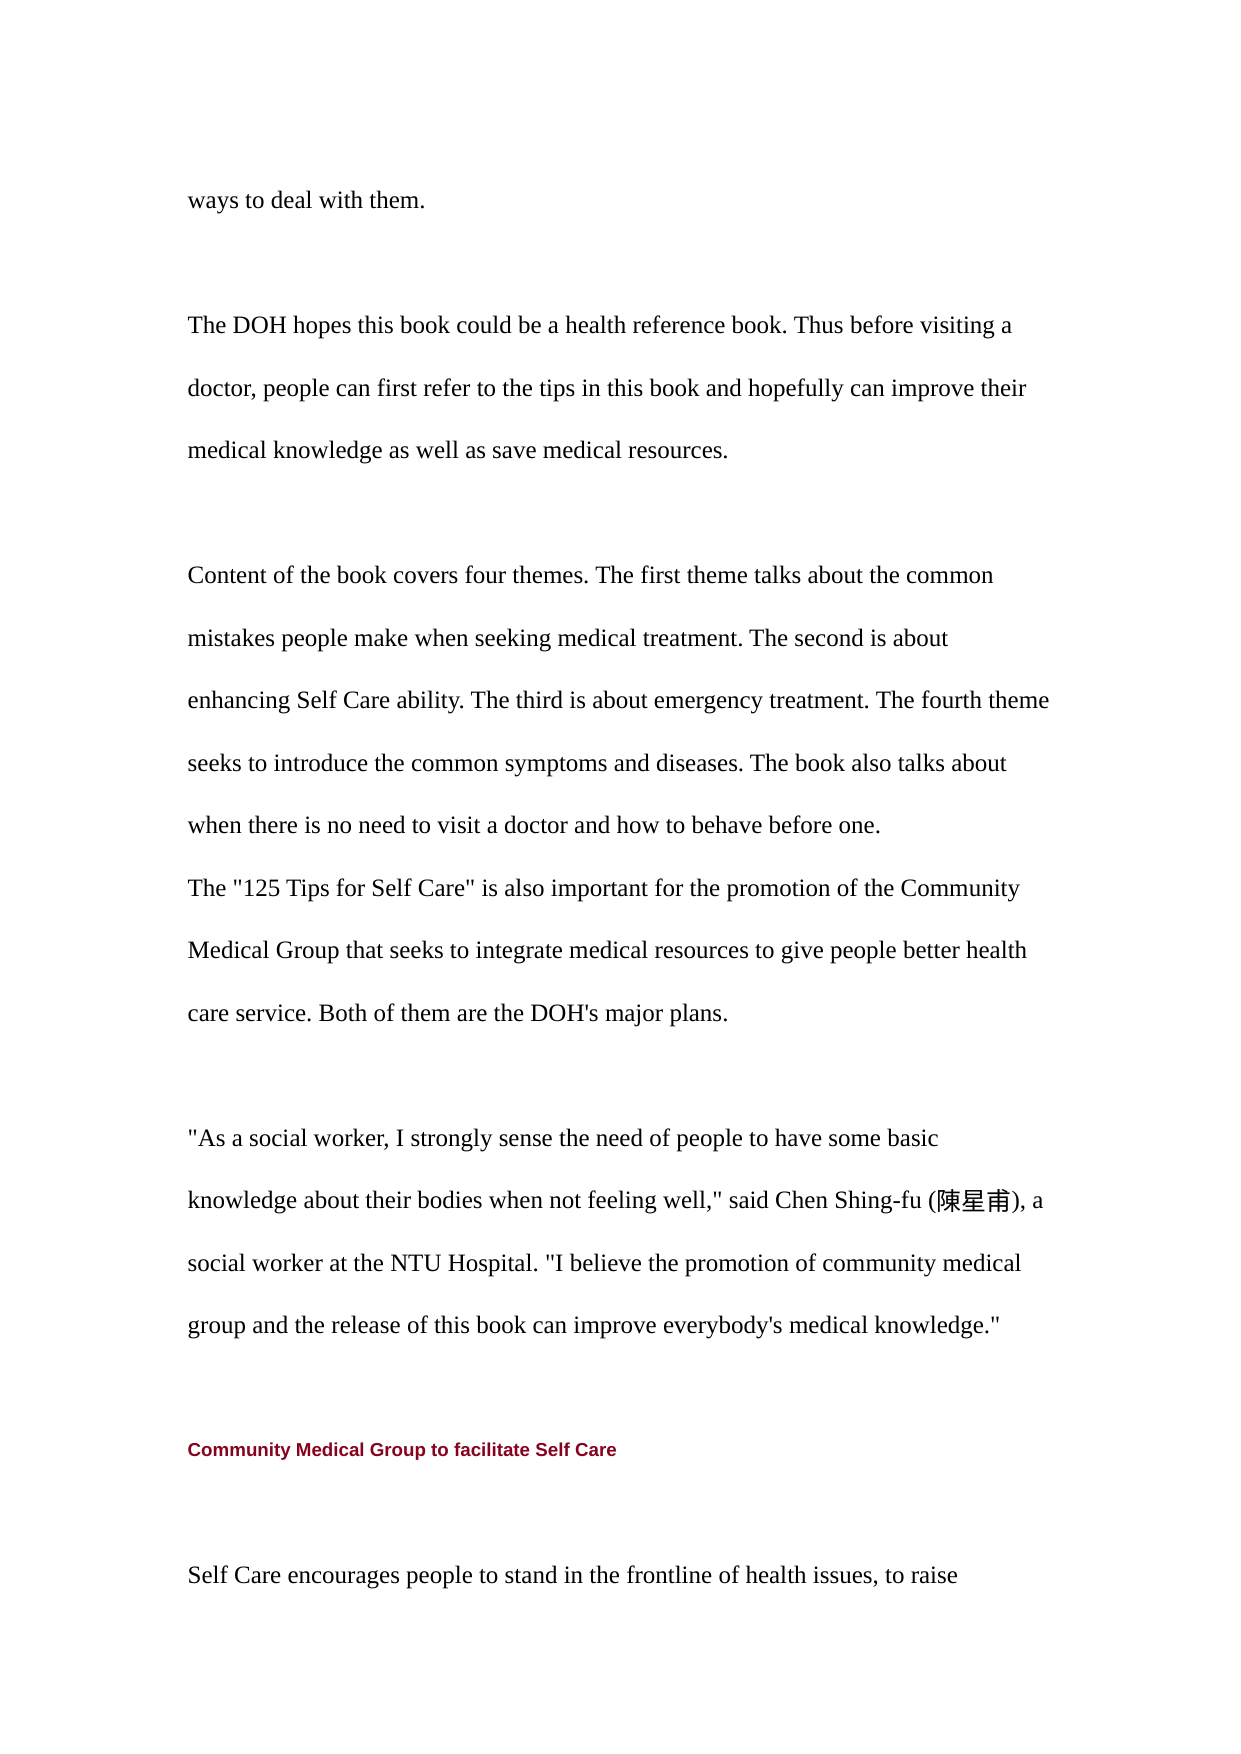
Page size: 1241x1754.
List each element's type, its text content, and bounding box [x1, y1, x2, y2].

text The "125 Tips for Self Care" is also important for the promotion of the Community Medical Group that seeks to integrate medical resources to give people better health care service. Both of them are the DOH's major plans. [187, 846, 1053, 1033]
text Content of the book covers four themes. The first theme talks about the common mistakes people make when seeking medical treatment. The second is about enhancing Self Care ability. The third is about emergency treatment. The fourth theme seeks to introduce the common symptoms and diseases. The book also talks about when there is no need to visit a doctor and how to behave before one. [187, 533, 1053, 846]
text ways to deal with them. [187, 158, 1053, 221]
text "As a social worker, I strongly sense the need of people to have some basic knowledge about their bodies when not feeling well," said Chen Shing-fu (陳星甫), a social worker at the NTU Hospital. "I believe the promotion of community medical group and the release of this book can improve everybody's medical knowledge." [187, 1096, 1053, 1346]
text The DOH hopes this book could be a health reference book. Thus before visiting a doctor, people can first refer to the tips in this book and hopefully can improve their medical knowledge as well as save medical resources. [187, 283, 1053, 471]
text Community Medical Group to facilitate Self Care [187, 1408, 1053, 1471]
text Self Care encourages people to stand in the frontline of health issues, to raise [187, 1533, 1053, 1596]
